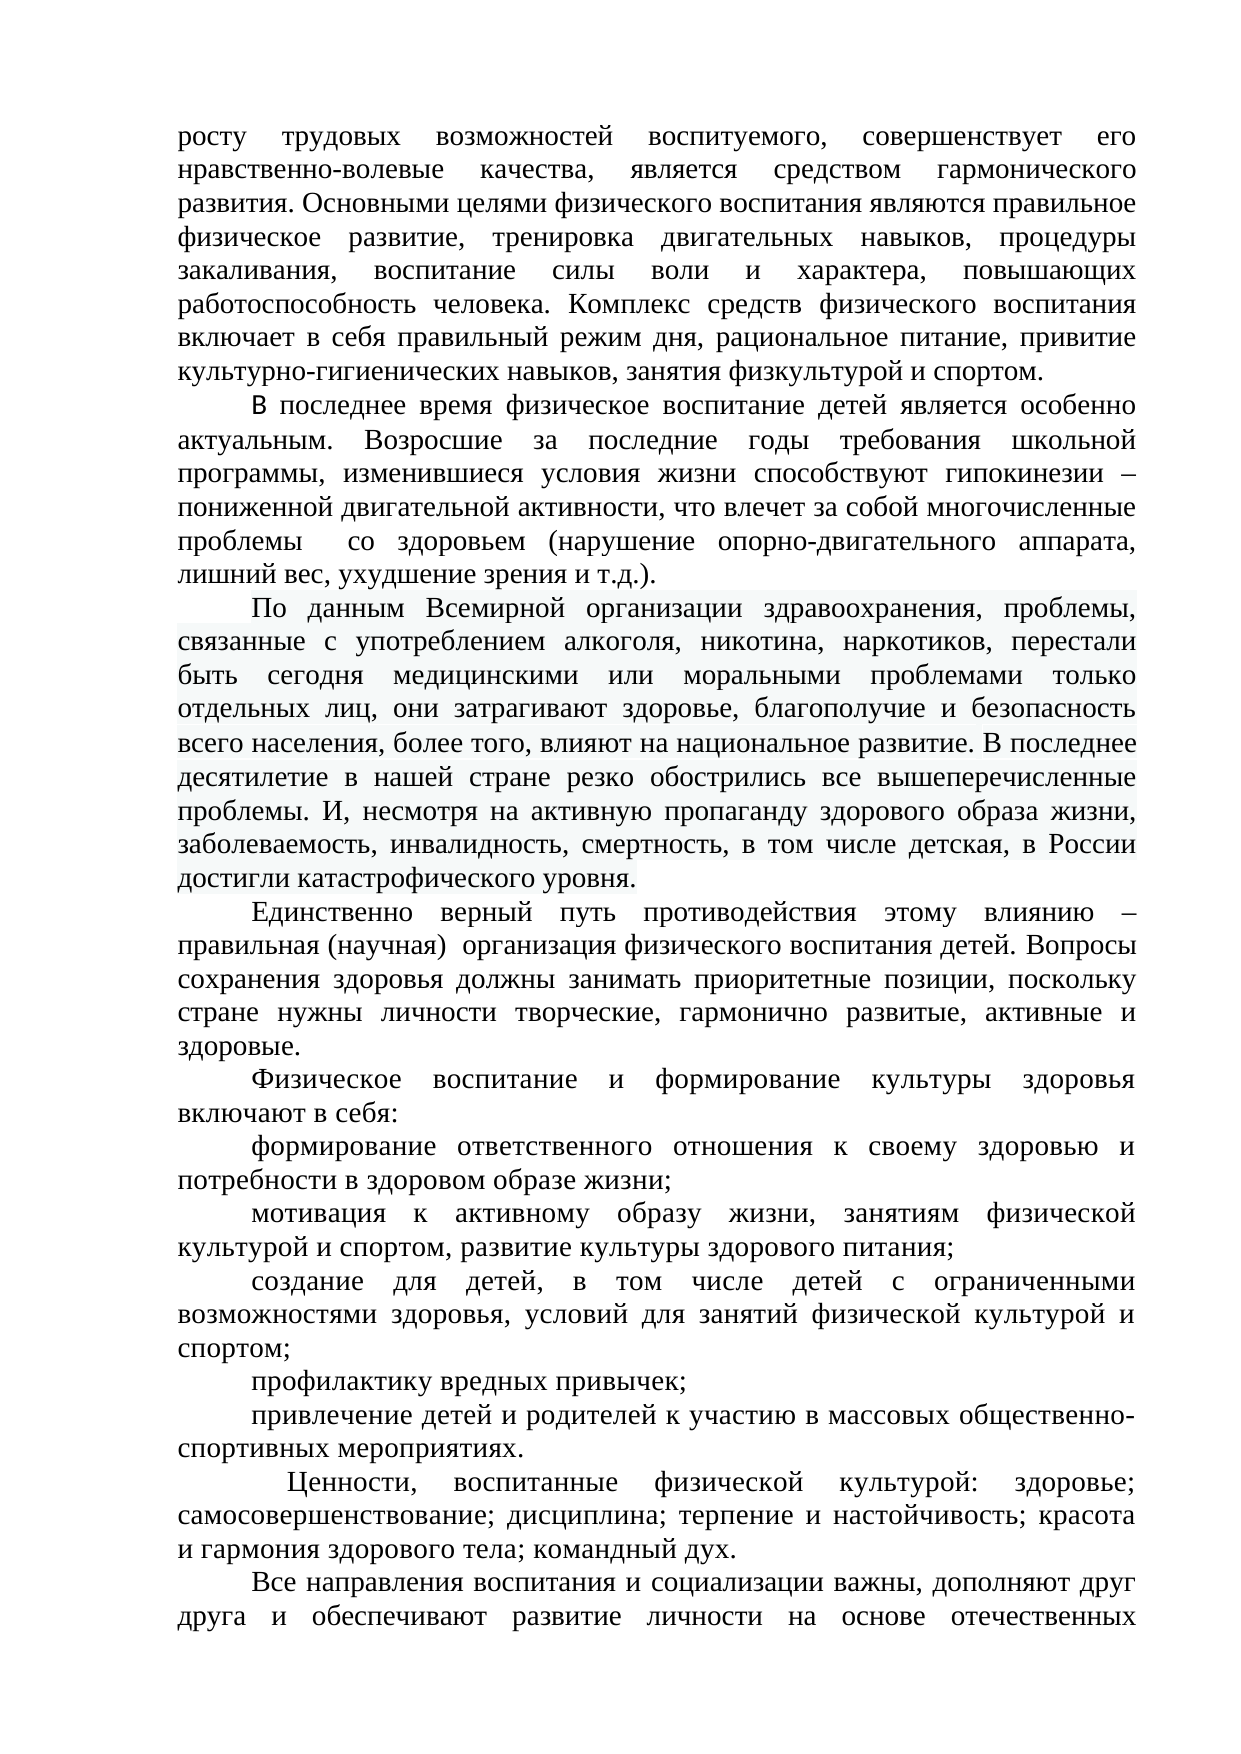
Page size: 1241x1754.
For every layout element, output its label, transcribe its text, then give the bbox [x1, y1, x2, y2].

text Единственно верный путь противодействия этому влиянию – правильная (научная) организация физического воспитания детей. Вопросы сохранения здоровья должны занимать приоритетные позиции, поскольку стране нужны личности творческие, гармонично развитые, активные и здоровые. [177, 894, 1137, 1061]
text формирование ответственного отношения к своему здоровью и потребности в здоровом образе жизни; [177, 1128, 1137, 1196]
text росту трудовых возможностей воспитуемого, совершенствует его нравственно-волевые качества, является средством гармонического развития. Основными целями физического воспитания являются правильное физическое развитие, тренировка двигательных навыков, процедуры закаливания, воспитание силы воли и характера, повышающих работоспособность человека. Комплекс средств физического воспитания включает в себя правильный режим дня, рациональное питание, привитие культурно-гигиенических навыков, занятия физкультурой и спортом. [177, 118, 1137, 386]
text профилактику вредных привычек; [177, 1363, 1137, 1397]
text В последнее время физическое воспитание детей является особенно актуальным. Возросшие за последние годы требования школьной программы, изменившиеся условия жизни способствуют гипокинезии – пониженной двигательной активности, что влечет за собой многочисленные проблемы со здоровьем (нарушение опорно-двигательного аппарата, лишний вес, ухудшение зрения и т.д.). [177, 386, 1137, 590]
text Все направления воспитания и социализации важны, дополняют друг друга и обеспечивают развитие личности на основе отечественных [177, 1564, 1137, 1632]
text По данным Всемирной организации здравоохранения, проблемы, связанные с употреблением алкоголя, никотина, наркотиков, перестали быть сегодня медицинскими или моральными проблемами только отдельных лиц, они затрагивают здоровье, благополучие и безопасность всего населения, более того, влияют на национальное развитие. В последнее десятилетие в нашей стране резко обострились все вышеперечисленные проблемы. И, несмотря на активную пропаганду здорового образа жизни, заболеваемость, инвалидность, смертность, в том числе детская, в России достигли катастрофического уровня. [177, 590, 1137, 894]
text мотивация к активному образу жизни, занятиям физической культурой и спортом, развитие культуры здорового питания; [177, 1196, 1137, 1263]
text Физическое воспитание и формирование культуры здоровья включают в себя: [177, 1061, 1137, 1128]
text Ценности, воспитанные физической культурой: здоровье; самосовершенствование; дисциплина; терпение и настойчивость; красота и гармония здорового тела; командный дух. [177, 1464, 1137, 1564]
text создание для детей, в том числе детей с ограниченными возможностями здоровья, условий для занятий физической культурой и спортом; [177, 1263, 1137, 1363]
text привлечение детей и родителей к участию в массовых общественно-спортивных мероприятиях. [177, 1397, 1137, 1464]
